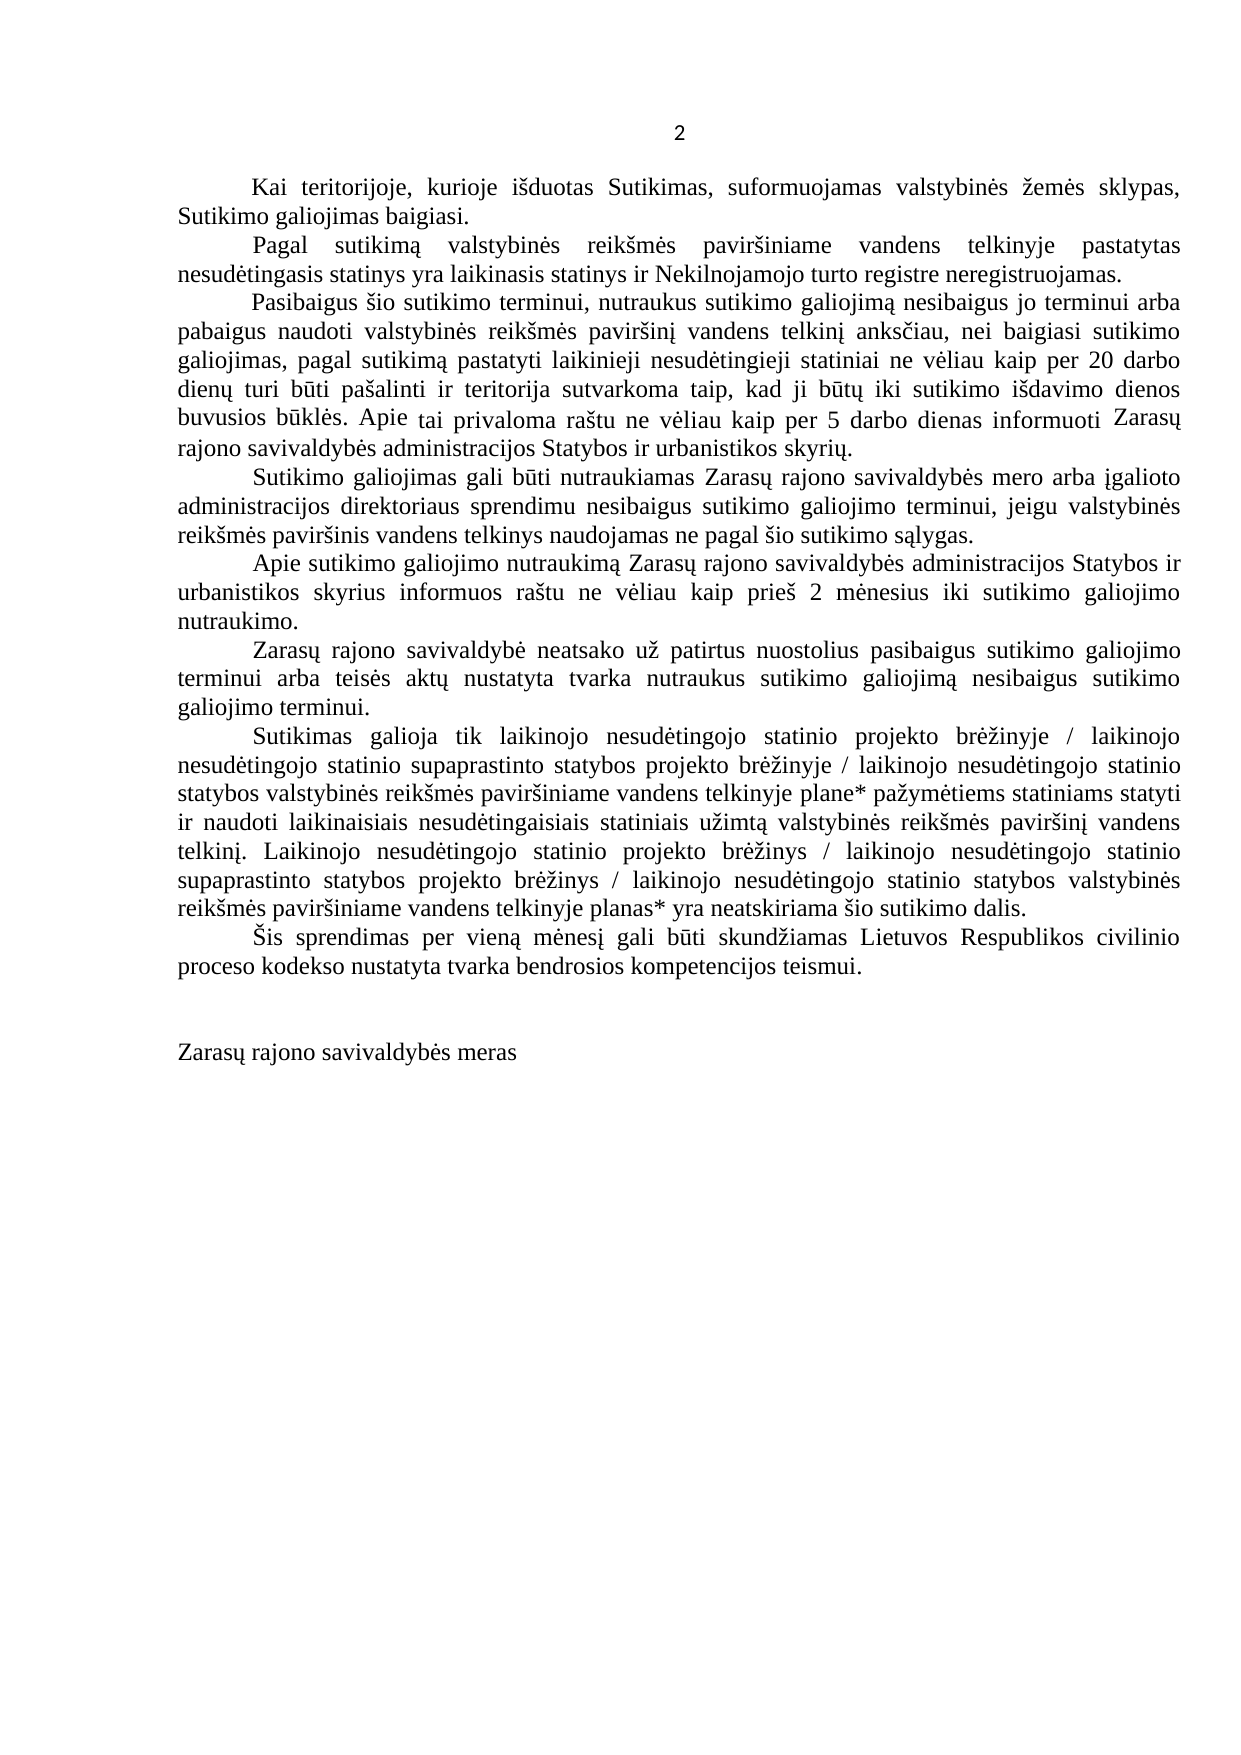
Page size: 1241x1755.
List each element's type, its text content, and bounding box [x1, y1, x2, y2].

text Pagal sutikimą valstybinės reikšmės paviršiniame vandens telkinyje pastatytas nesudėtingasis statinys yra laikinasis statinys ir Nekilnojamojo turto registre neregistruojamas. [177, 230, 1181, 287]
text Zarasų rajono savivaldybė neatsako už patirtus nuostolius pasibaigus sutikimo galiojimo terminui arba teisės aktų nustatyta tvarka nutraukus sutikimo galiojimą nesibaigus sutikimo galiojimo terminui. [177, 635, 1181, 721]
text Sutikimo galiojimas gali būti nutraukiamas Zarasų rajono savivaldybės mero arba įgalioto administracijos direktoriaus sprendimu nesibaigus sutikimo galiojimo terminui, jeigu valstybinės reikšmės paviršinis vandens telkinys naudojamas ne pagal šio sutikimo sąlygas. [177, 462, 1181, 548]
text Zarasų rajono savivaldybės meras [177, 1037, 1181, 1066]
text Apie sutikimo galiojimo nutraukimą Zarasų rajono savivaldybės administracijos Statybos ir urbanistikos skyrius informuos raštu ne vėliau kaip prieš 2 mėnesius iki sutikimo galiojimo nutraukimo. [177, 548, 1181, 635]
text Pasibaigus šio sutikimo terminui, nutraukus sutikimo galiojimą nesibaigus jo terminui arba pabaigus naudoti valstybinės reikšmės paviršinį vandens telkinį anksčiau, nei baigiasi sutikimo galiojimas, pagal sutikimą pastatyti laikinieji nesudėtingieji statiniai ne vėliau kaip per 20 darbo dienų turi būti pašalinti ir teritorija sutvarkoma taip, kad ji būtų iki sutikimo išdavimo dienos buvusios būklės. Apie tai privaloma raštu ne vėliau kaip per 5 darbo dienas informuoti Zarasų rajono savivaldybės administracijos Statybos ir urbanistikos skyrių. [177, 287, 1181, 462]
text Kai teritorijoje, kurioje išduotas Sutikimas, suformuojamas valstybinės žemės sklypas, Sutikimo galiojimas baigiasi. [177, 172, 1181, 230]
text Šis sprendimas per vieną mėnesį gali būti skundžiamas Lietuvos Respublikos civilinio proceso kodekso nustatyta tvarka bendrosios kompetencijos teismui. [177, 922, 1181, 980]
text Sutikimas galioja tik laikinojo nesudėtingojo statinio projekto brėžinyje / laikinojo nesudėtingojo statinio supaprastinto statybos projekto brėžinyje / laikinojo nesudėtingojo statinio statybos valstybinės reikšmės paviršiniame vandens telkinyje plane* pažymėtiems statiniams statyti ir naudoti laikinaisiais nesudėtingaisiais statiniais užimtą valstybinės reikšmės paviršinį vandens telkinį. Laikinojo nesudėtingojo statinio projekto brėžinys / laikinojo nesudėtingojo statinio supaprastinto statybos projekto brėžinys / laikinojo nesudėtingojo statinio statybos valstybinės reikšmės paviršiniame vandens telkinyje planas* yra neatskiriama šio sutikimo dalis. [177, 721, 1181, 922]
